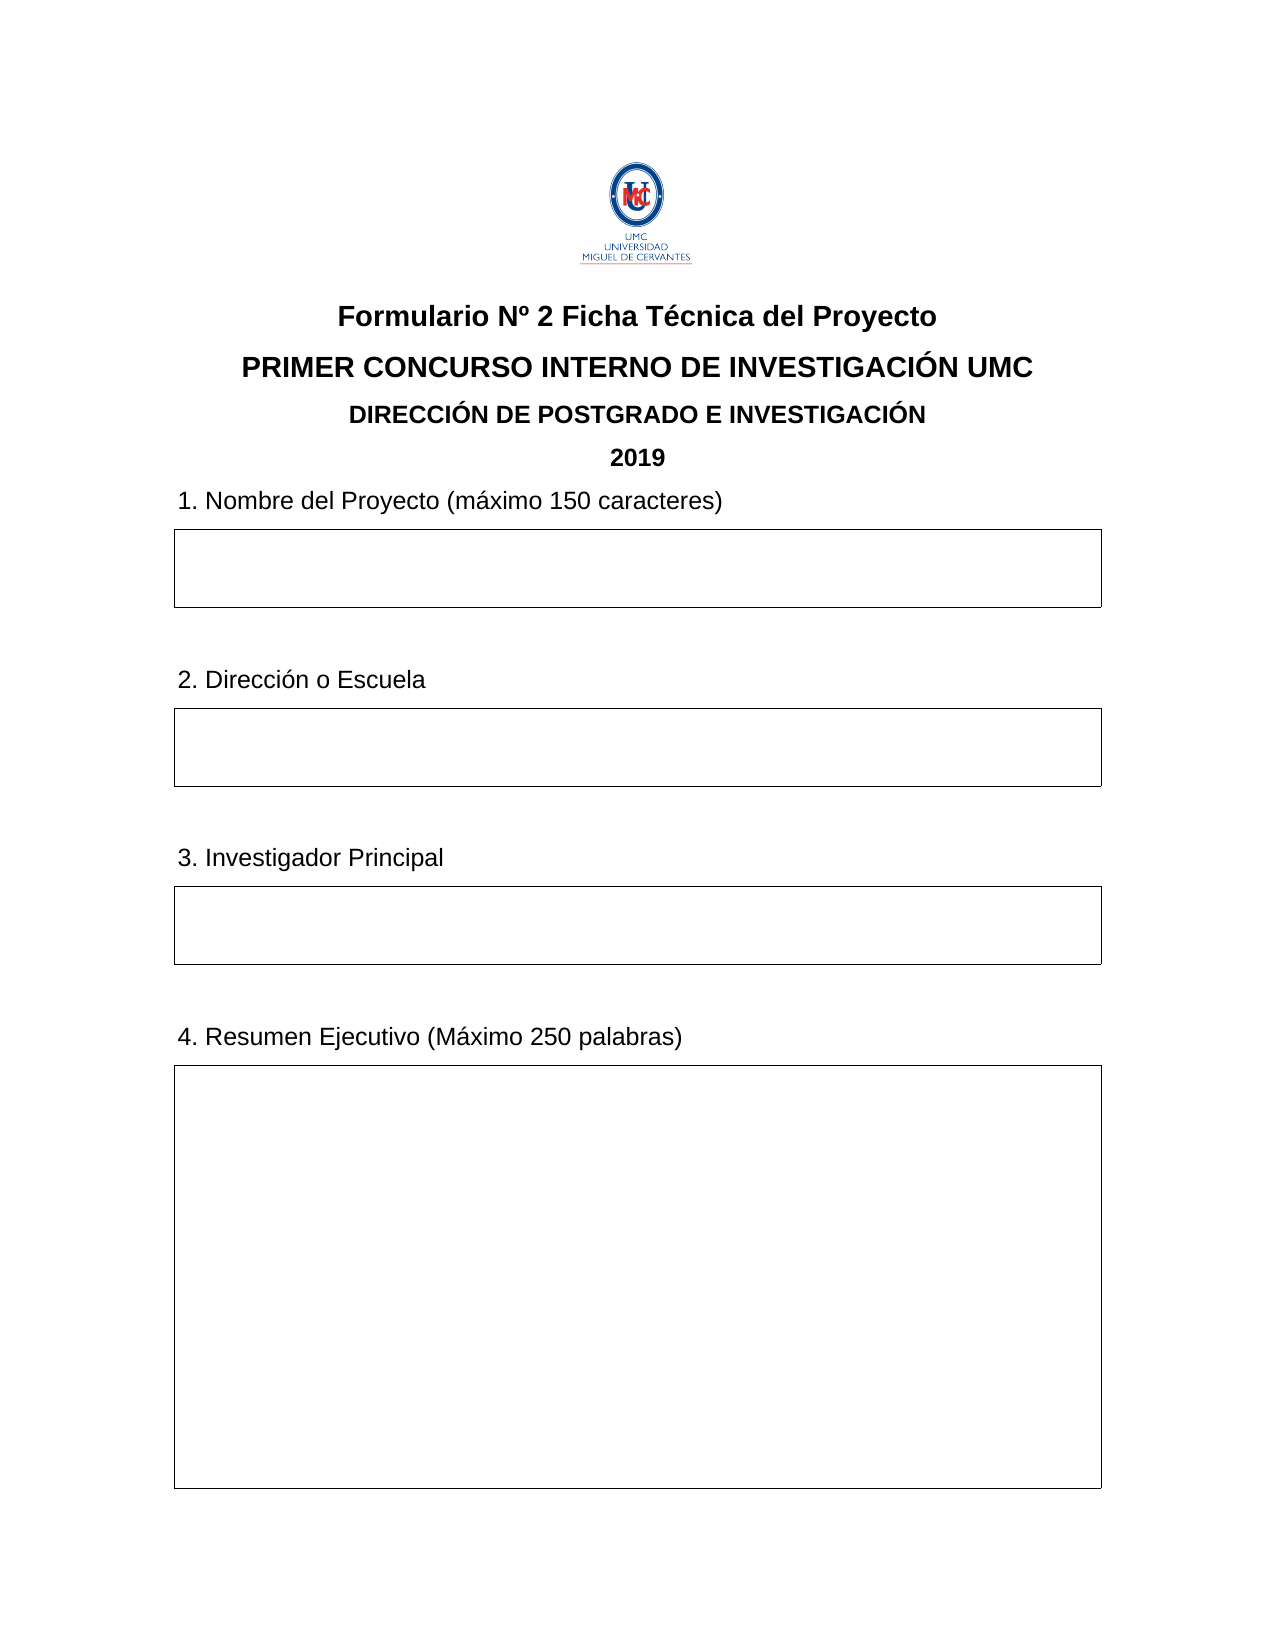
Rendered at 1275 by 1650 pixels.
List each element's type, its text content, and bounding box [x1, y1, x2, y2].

text DIRECCIÓN DE POSTGRADO E INVESTIGACIÓN 2019 [177, 400, 1098, 472]
text 2. Dirección o Escuela [177, 665, 1098, 693]
text PRIMER CONCURSO INTERNO DE INVESTIGACIÓN UMC [177, 349, 1098, 383]
text Formulario Nº 2 Ficha Técnica del Proyecto [177, 299, 1098, 333]
text 4. Resumen Ejecutivo (Máximo 250 palabras) [177, 1022, 1098, 1051]
picture [568, 147, 707, 286]
text 1. Nombre del Proyecto (máximo 150 caracteres) [177, 486, 1098, 515]
text 3. Investigador Principal [177, 843, 1098, 872]
